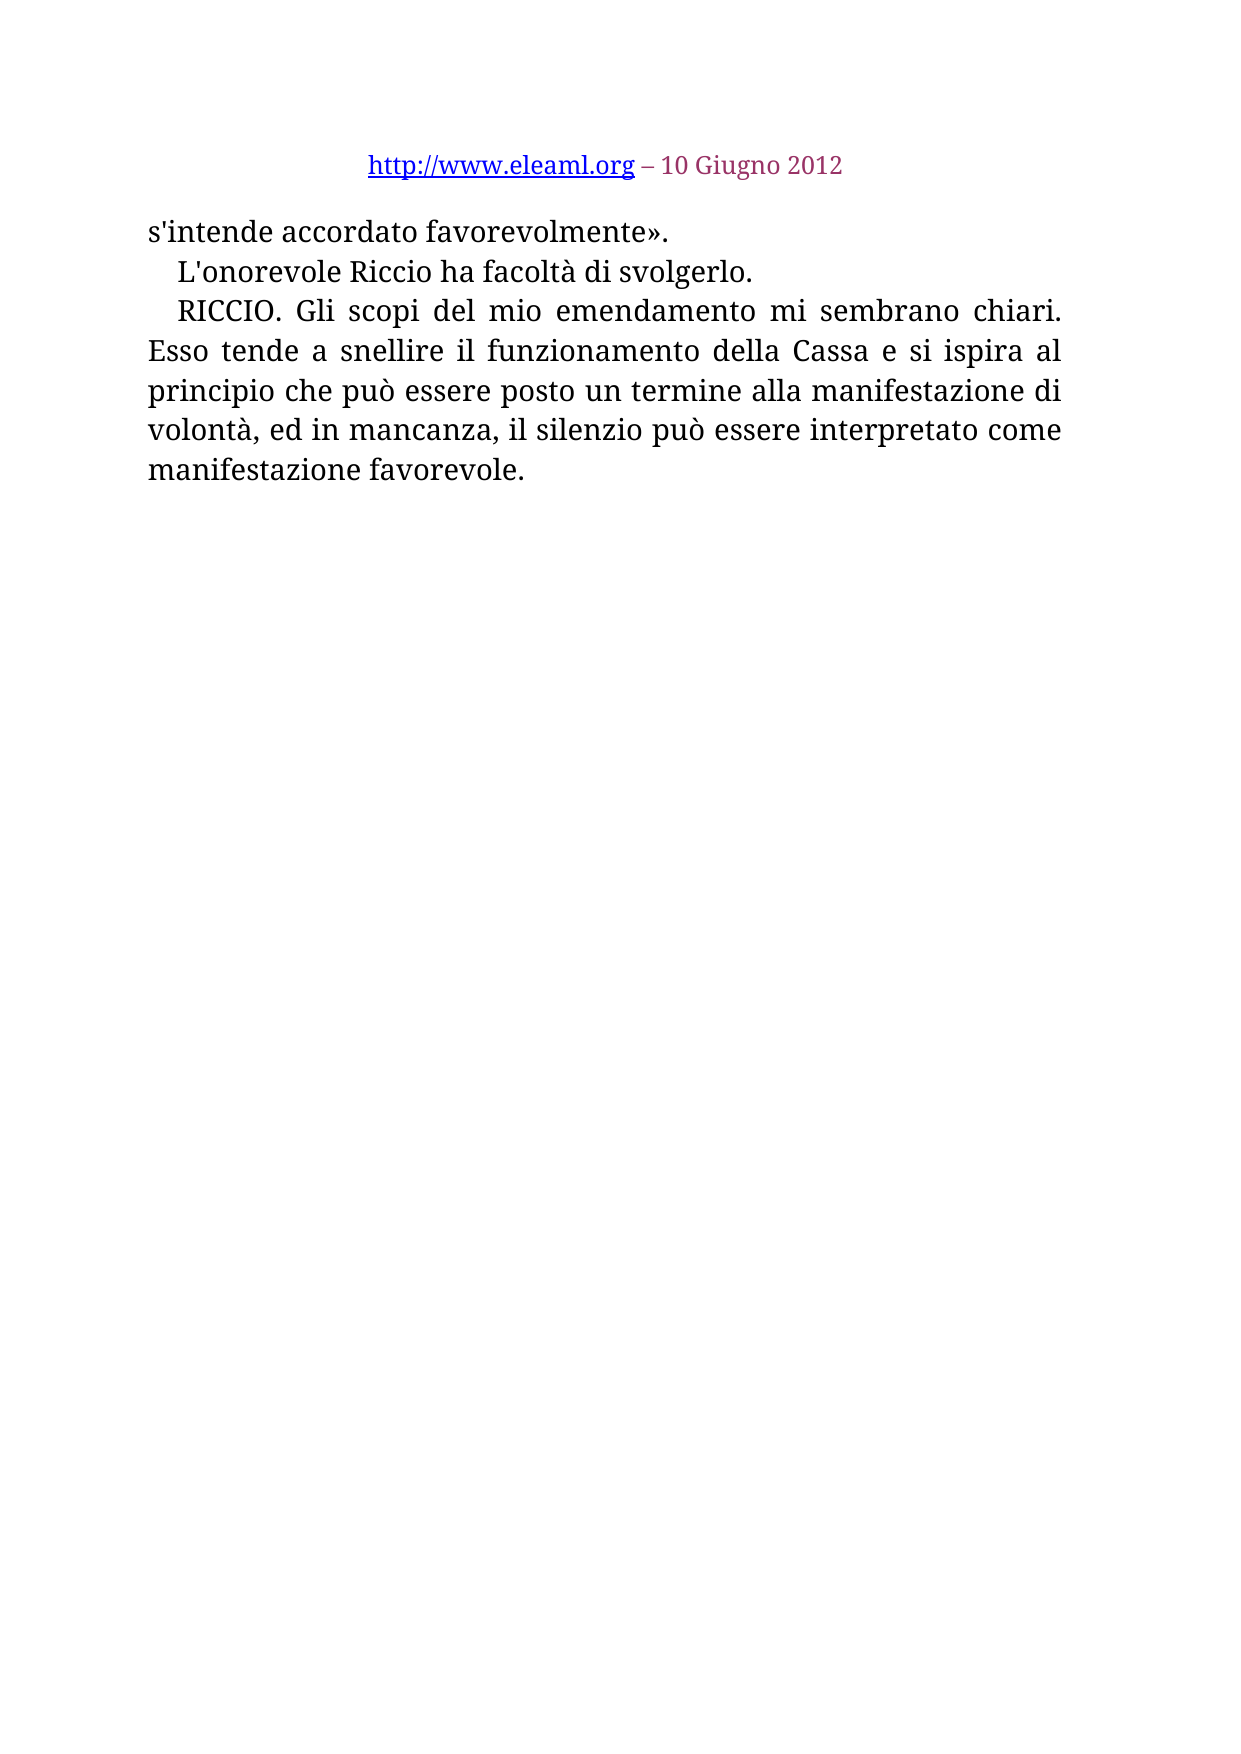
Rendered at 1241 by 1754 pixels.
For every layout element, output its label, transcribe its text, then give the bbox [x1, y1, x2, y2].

text RICCIO. Gli scopi del mio emendamento mi sembrano chiari. Esso tende a snellire il funzionamento della Cassa e si ispira al principio che può essere posto un termine alla manifestazione di volontà, ed in mancanza, il silenzio può essere interpretato come manifestazione favorevole. [148, 291, 1063, 489]
text s'intende accordato favorevolmente». [148, 211, 1063, 251]
text L'onorevole Riccio ha facoltà di svolgerlo. [148, 251, 1063, 291]
